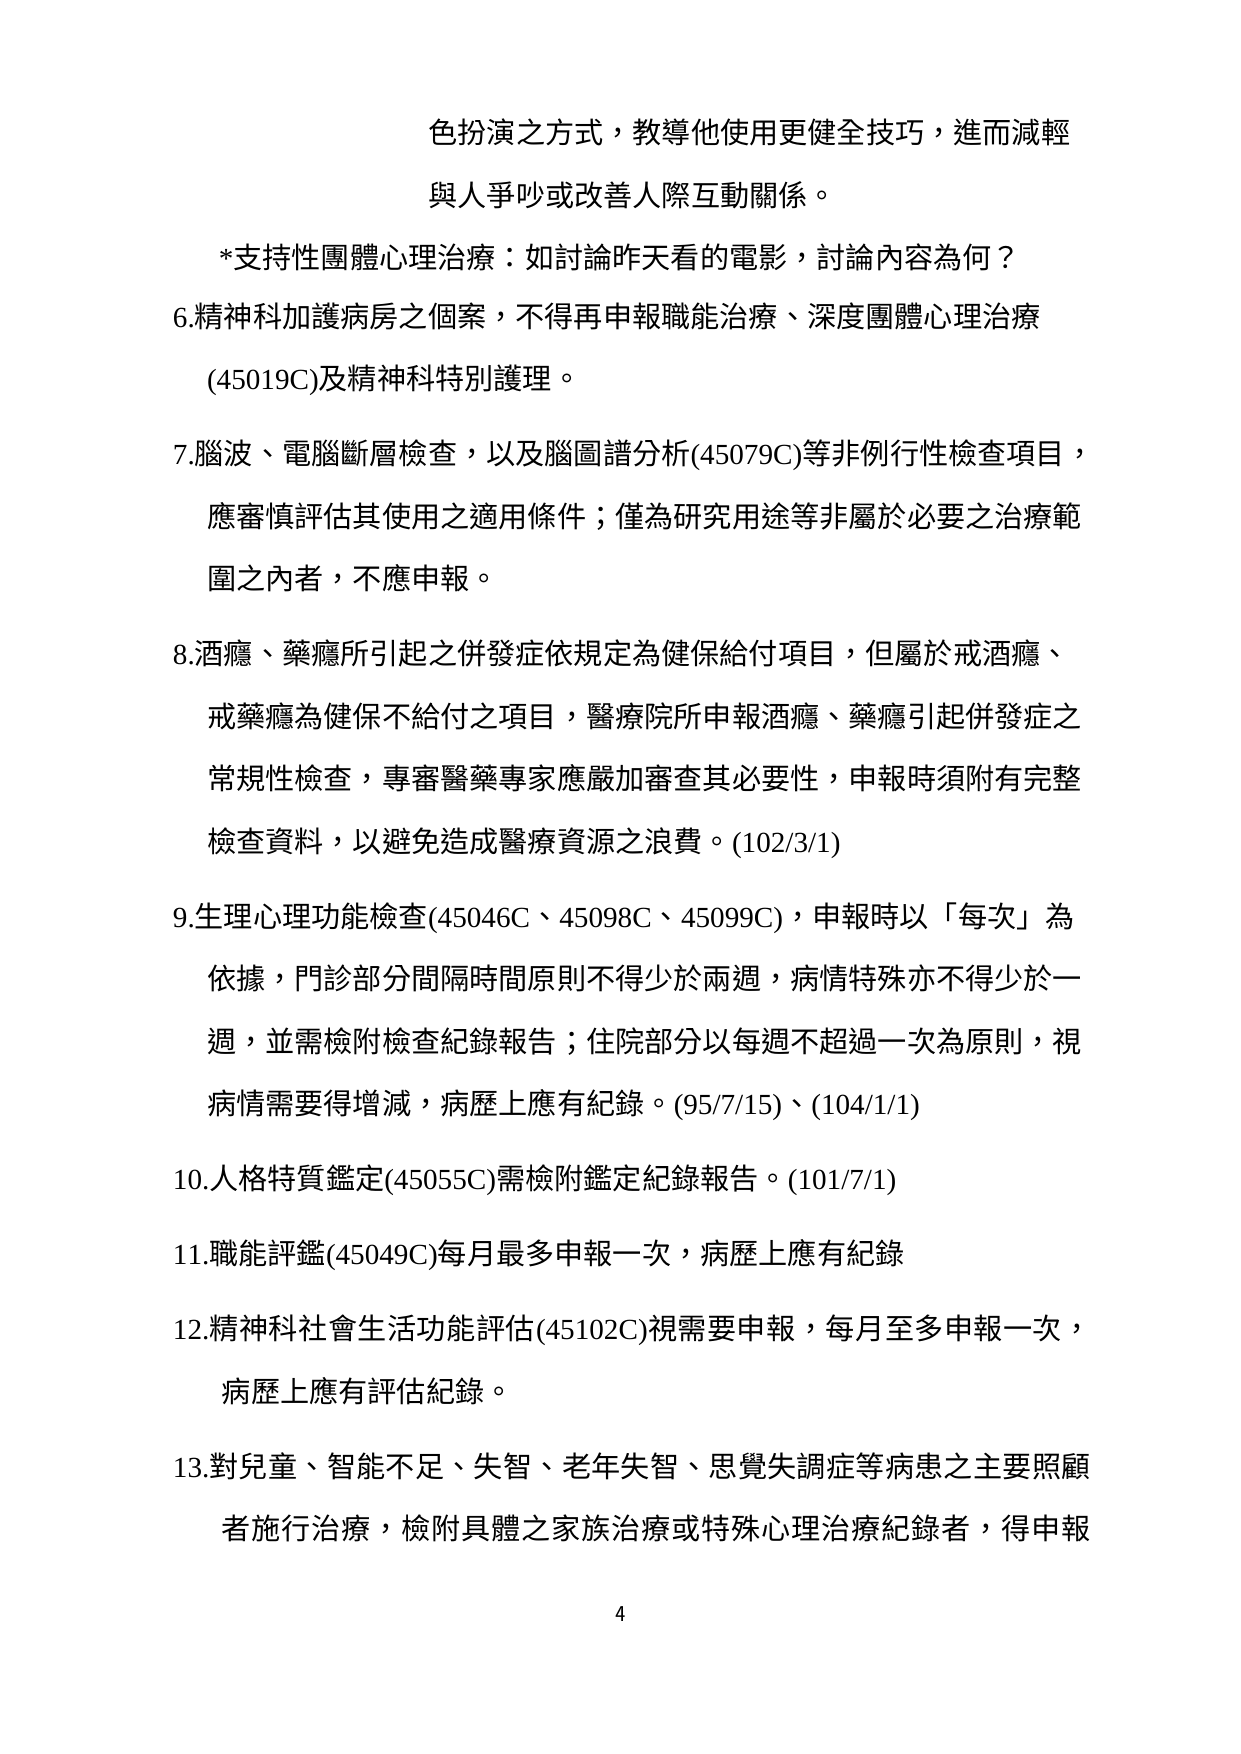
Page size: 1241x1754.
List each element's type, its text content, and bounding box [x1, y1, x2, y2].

text 8.酒癮、藥癮所引起之併發症依規定為健保給付項目，但屬於戒酒癮、戒藥癮為健保不給付之項目，醫療院所申報酒癮、藥癮引起併發症之常規性檢查，專審醫藥專家應嚴加審查其必要性，申報時須附有完整檢查資料，以避免造成醫療資源之浪費。(102/3/1) [173, 614, 1092, 864]
text 6.精神科加護病房之個案，不得再申報職能治療、深度團體心理治療(45019C)及精神科特別護理。 [173, 277, 1092, 402]
text 色扮演之方式，教導他使用更健全技巧，進而減輕與人爭吵或改善人際互動關係。 [218, 89, 1092, 214]
text *支持性團體心理治療：如討論昨天看的電影，討論內容為何？ [218, 214, 1092, 277]
text 12.精神科社會生活功能評估(45102C)視需要申報，每月至多申報一次，病歷上應有評估紀錄。 [173, 1289, 1092, 1414]
text 11.職能評鑑(45049C)每月最多申報一次，病歷上應有紀錄 [173, 1214, 1092, 1277]
text 13.對兒童、智能不足、失智、老年失智、思覺失調症等病患之主要照顧者施行治療，檢附具體之家族治療或特殊心理治療紀錄者，得申報 [173, 1427, 1092, 1552]
text 7.腦波、電腦斷層檢查，以及腦圖譜分析(45079C)等非例行性檢查項目，應審慎評估其使用之適用條件；僅為研究用途等非屬於必要之治療範圍之內者，不應申報。 [173, 414, 1092, 602]
text 10.人格特質鑑定(45055C)需檢附鑑定紀錄報告。(101/7/1) [173, 1139, 1092, 1202]
text 9.生理心理功能檢查(45046C、45098C、45099C)，申報時以「每次」為依據，門診部分間隔時間原則不得少於兩週，病情特殊亦不得少於一週，並需檢附檢查紀錄報告；住院部分以每週不超過一次為原則，視病情需要得增減，病歷上應有紀錄。(95/7/15)、(104/1/1) [173, 877, 1092, 1127]
